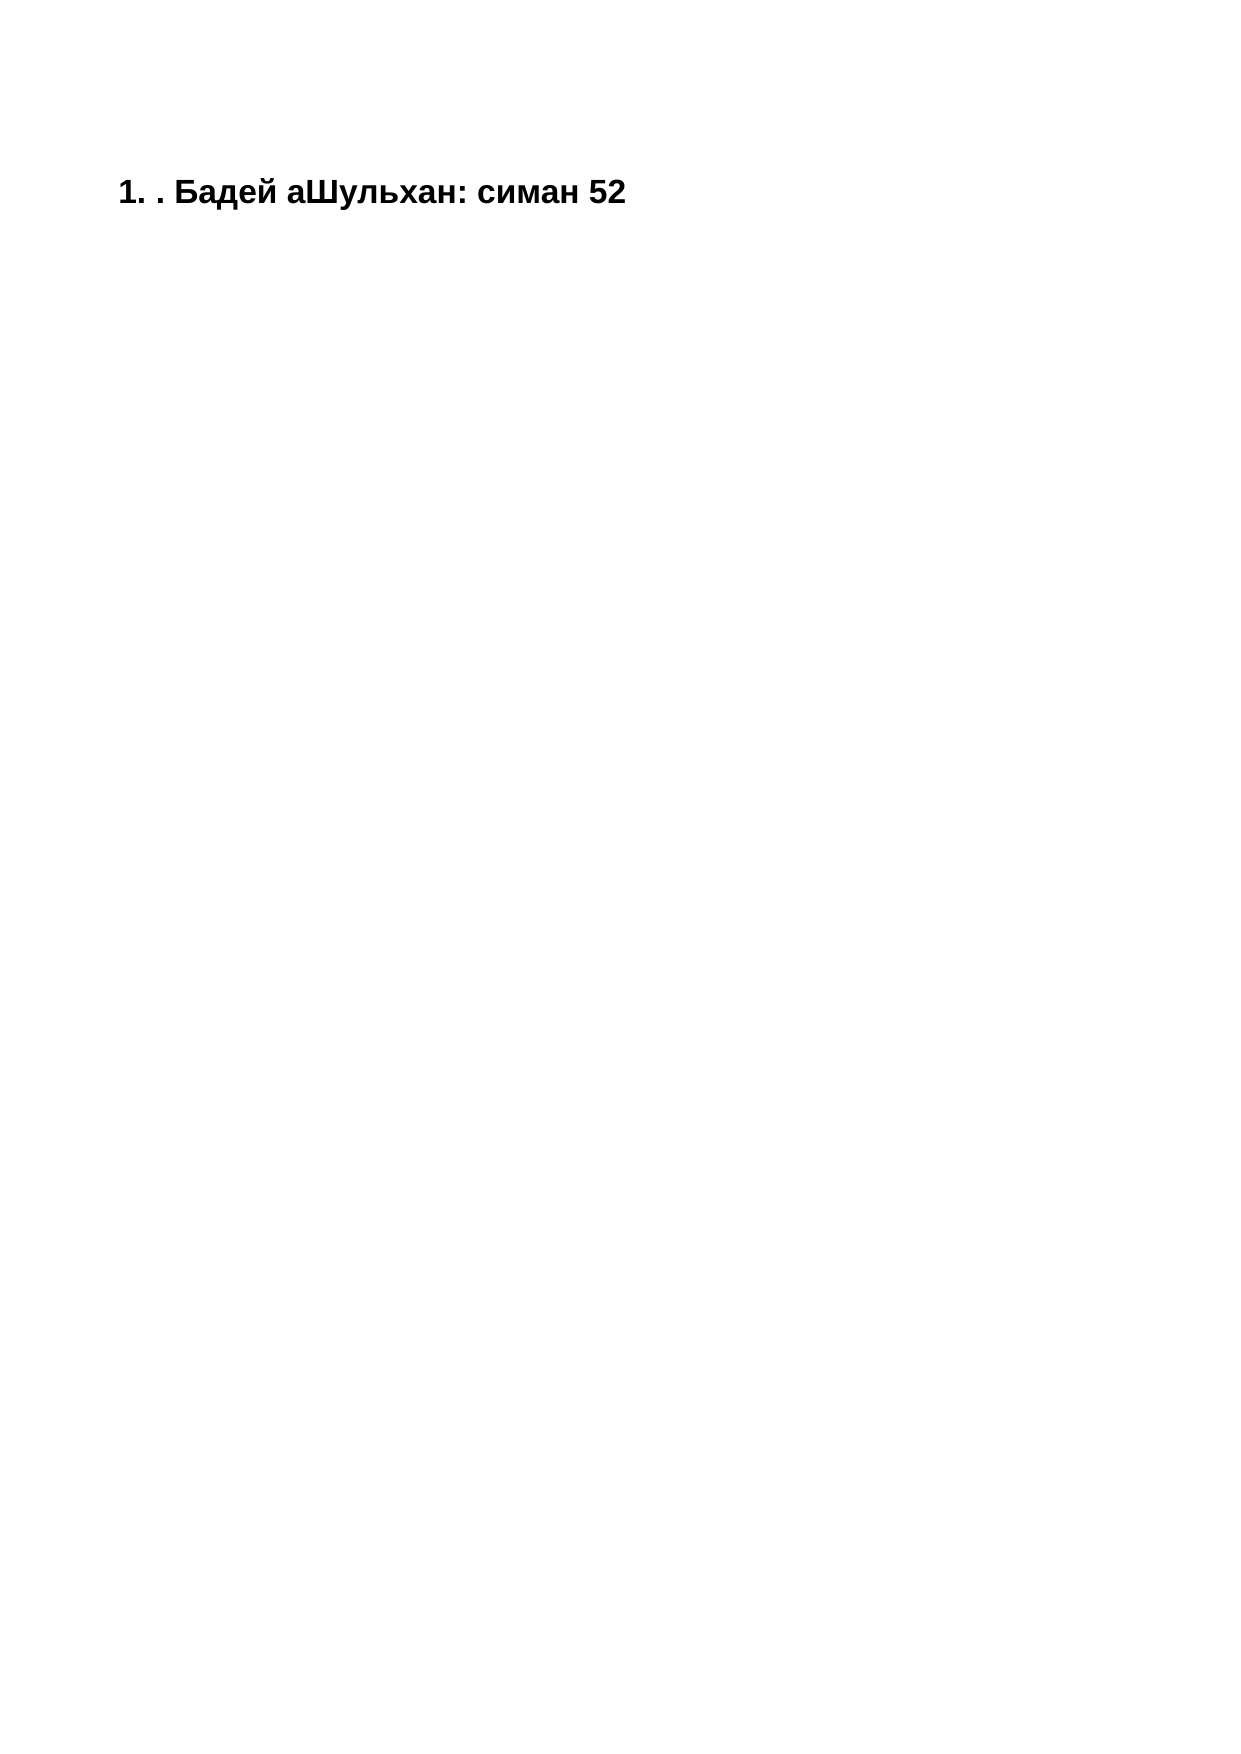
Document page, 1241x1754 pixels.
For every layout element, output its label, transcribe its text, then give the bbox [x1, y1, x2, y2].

subtitle . Бадей аШульхан: симан 52 [118, 147, 1122, 176]
